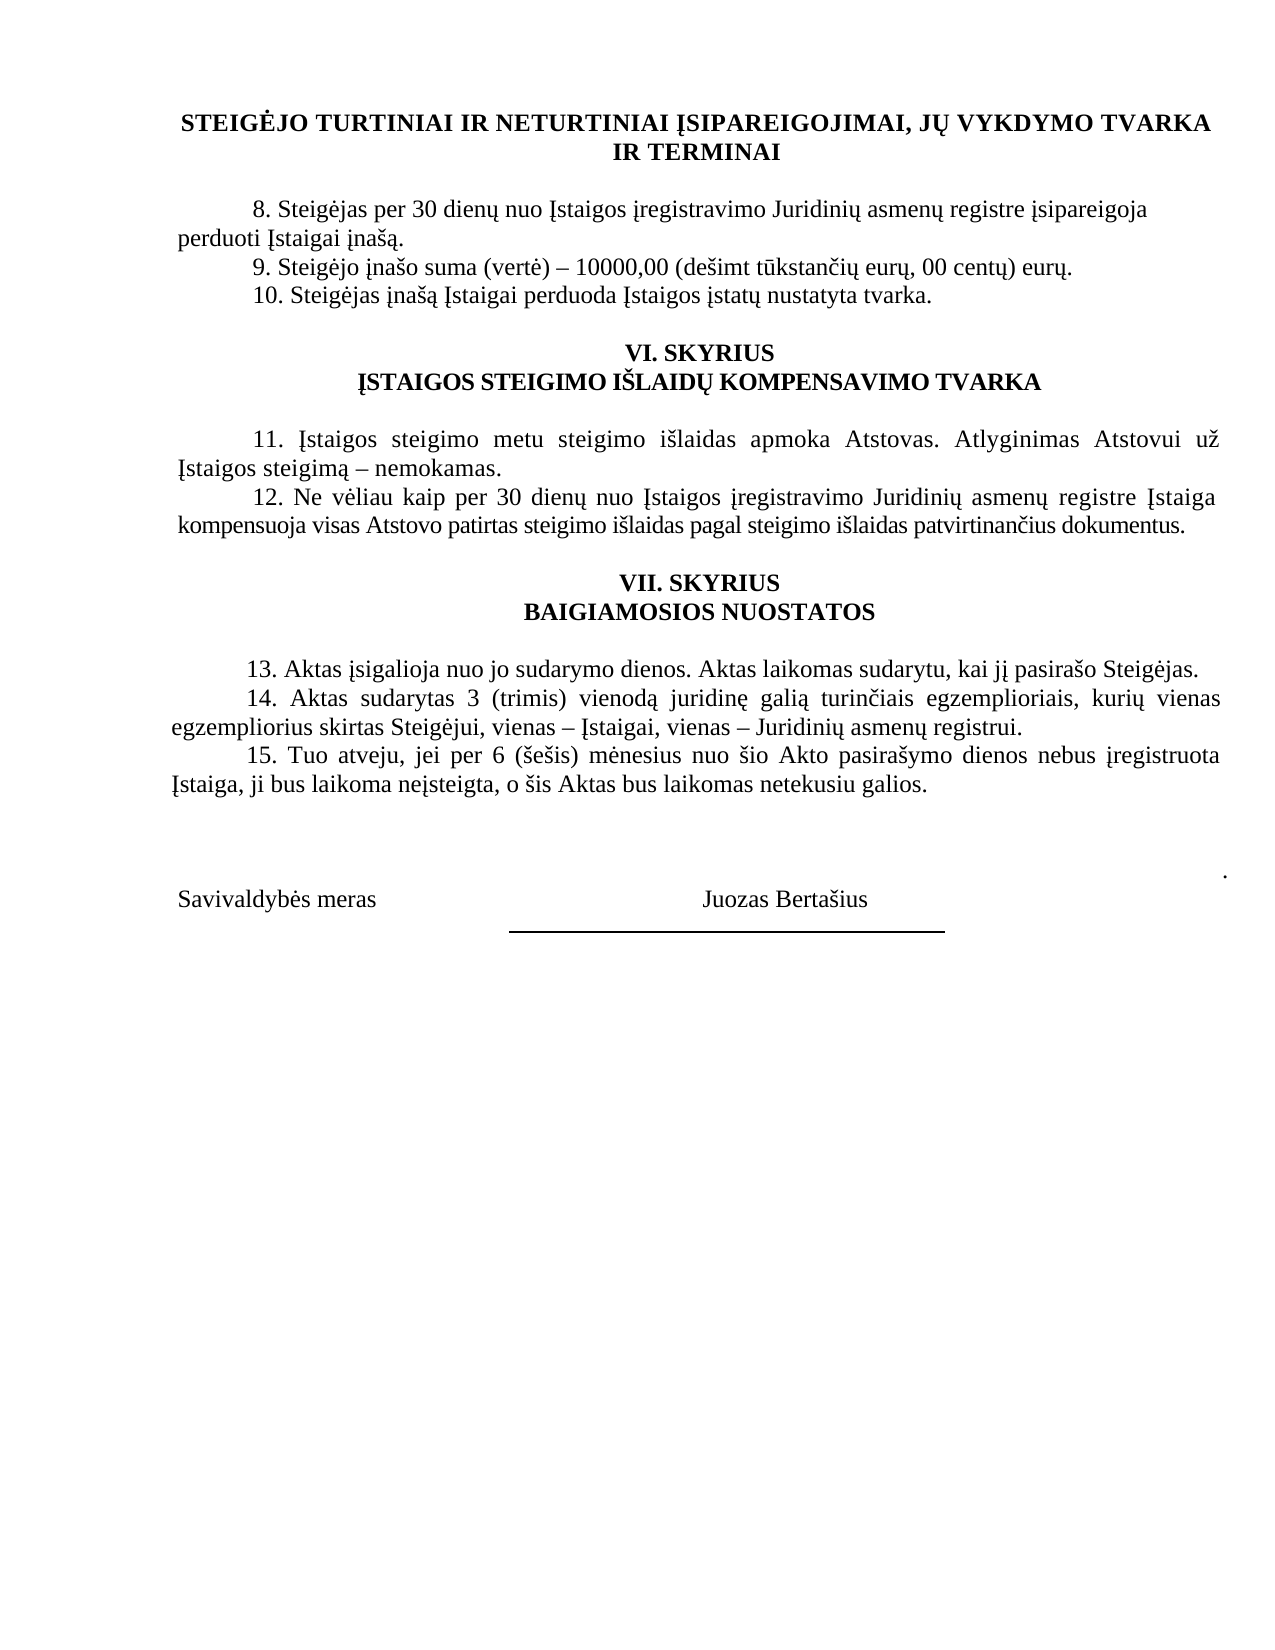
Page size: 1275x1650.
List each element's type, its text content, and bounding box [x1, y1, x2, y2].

text BAIGIAMOSIOS NUOSTATOS [177, 597, 1222, 625]
text 13. Aktas įsigalioja nuo jo sudarymo dienos. Aktas laikomas sudarytu, kai jį pasirašo Steigėjas. [171, 654, 1222, 683]
text 15. Tuo atveju, jei per 6 (šešis) mėnesius nuo šio Akto pasirašymo dienos nebus įregistruota Įstaiga, ji bus laikoma neįsteigta, o šis Aktas bus laikomas netekusiu galios. [171, 740, 1222, 798]
text STEIGĖJO TURTINIAI IR NETURTINIAI ĮSIPAREIGOJIMAI, JŲ VYKDYMO TVARKA IR TERMINAI [177, 108, 1216, 165]
text 8. Steigėjas per 30 dienų nuo Įstaigos įregistravimo Juridinių asmenų registre įsipareigoja perduoti Įstaigai įnašą. [177, 194, 1216, 252]
text 11. Įstaigos steigimo metu steigimo išlaidas apmoka Atstovas. Atlyginimas Atstovui už Įstaigos steigimą – nemokamas. [177, 424, 1222, 482]
text Savivaldybės meras Juozas Bertašius [177, 884, 1216, 913]
text 10. Steigėjas įnašą Įstaigai perduoda Įstaigos įstatų nustatyta tvarka. [177, 280, 1216, 309]
text ĮSTAIGOS STEIGIMO IŠLAIDŲ KOMPENSAVIMO TVARKA [177, 367, 1222, 395]
text 9. Steigėjo įnašo suma (vertė) – 10000,00 (dešimt tūkstančių eurų, 00 centų) eurų. [177, 252, 1216, 280]
text . [171, 855, 1222, 884]
text 12. Ne vėliau kaip per 30 dienų nuo Įstaigos įregistravimo Juridinių asmenų registre Įstaiga kompensuoja visas Atstovo patirtas steigimo išlaidas pagal steigimo išlaidas patvirtinančius dokumentus. [177, 482, 1216, 539]
text 14. Aktas sudarytas 3 (trimis) vienodą juridinę galią turinčiais egzemplioriais, kurių vienas egzempliorius skirtas Steigėjui, vienas – Įstaigai, vienas – Juridinių asmenų registrui. [171, 683, 1222, 740]
text VII. SKYRIUS [177, 568, 1222, 597]
text VI. SKYRIUS [177, 338, 1222, 367]
